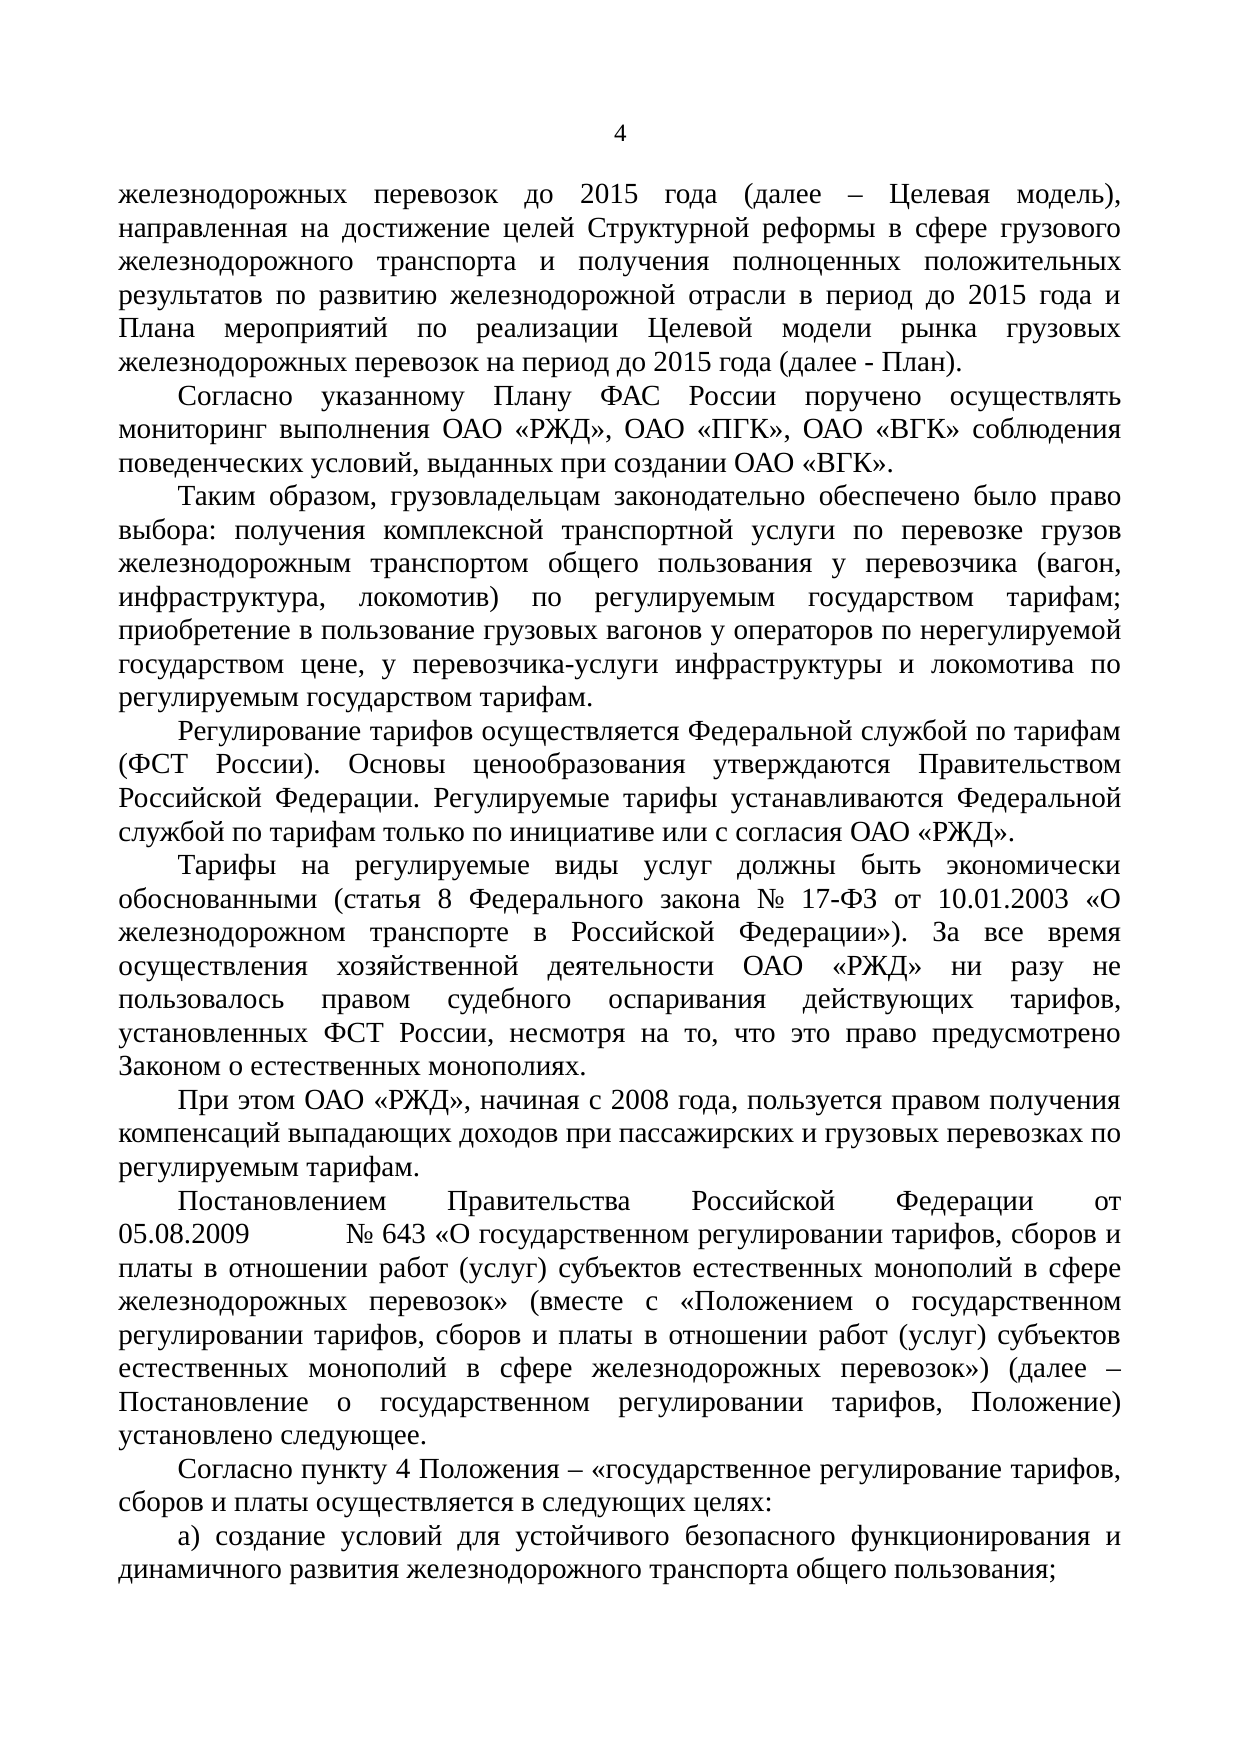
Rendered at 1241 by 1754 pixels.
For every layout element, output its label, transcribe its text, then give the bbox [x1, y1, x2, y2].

text Постановлением Правительства Российской Федерации от 05.08.2009 № 643 «О государственном регулировании тарифов, сборов и платы в отношении работ (услуг) субъектов естественных монополий в сфере железнодорожных перевозок» (вместе с «Положением о государственном регулировании тарифов, сборов и платы в отношении работ (услуг) субъектов естественных монополий в сфере железнодорожных перевозок») (далее – Постановление о государственном регулировании тарифов, Положение) установлено следующее. [118, 1183, 1122, 1451]
text Регулирование тарифов осуществляется Федеральной службой по тарифам (ФСТ России). Основы ценообразования утверждаются Правительством Российской Федерации. Регулируемые тарифы устанавливаются Федеральной службой по тарифам только по инициативе или с согласия ОАО «РЖД». [118, 713, 1122, 847]
text а) создание условий для устойчивого безопасного функционирования и динамичного развития железнодорожного транспорта общего пользования; [118, 1518, 1122, 1585]
text Согласно указанному Плану ФАС России поручено осуществлять мониторинг выполнения ОАО «РЖД», ОАО «ПГК», ОАО «ВГК» соблюдения поведенческих условий, выданных при создании ОАО «ВГК». [118, 378, 1122, 478]
text Согласно пункту 4 Положения – «государственное регулирование тарифов, сборов и платы осуществляется в следующих целях: [118, 1451, 1122, 1518]
text При этом ОАО «РЖД», начиная с 2008 года, пользуется правом получения компенсаций выпадающих доходов при пассажирских и грузовых перевозках по регулируемым тарифам. [118, 1082, 1122, 1183]
text Тарифы на регулируемые виды услуг должны быть экономически обоснованными (статья 8 Федерального закона № 17-ФЗ от 10.01.2003 «О железнодорожном транспорте в Российской Федерации»). За все время осуществления хозяйственной деятельности ОАО «РЖД» ни разу не пользовалось правом судебного оспаривания действующих тарифов, установленных ФСТ России, несмотря на то, что это право предусмотрено Законом о естественных монополиях. [118, 847, 1122, 1082]
text Таким образом, грузовладельцам законодательно обеспечено было право выбора: получения комплексной транспортной услуги по перевозке грузов железнодорожным транспортом общего пользования у перевозчика (вагон, инфраструктура, локомотив) по регулируемым государством тарифам; приобретение в пользование грузовых вагонов у операторов по нерегулируемой государством цене, у перевозчика-услуги инфраструктуры и локомотива по регулируемым государством тарифам. [118, 478, 1122, 713]
text железнодорожных перевозок до 2015 года (далее – Целевая модель), направленная на достижение целей Структурной реформы в сфере грузового железнодорожного транспорта и получения полноценных положительных результатов по развитию железнодорожной отрасли в период до 2015 года и Плана мероприятий по реализации Целевой модели рынка грузовых железнодорожных перевозок на период до 2015 года (далее - План). [118, 176, 1122, 378]
